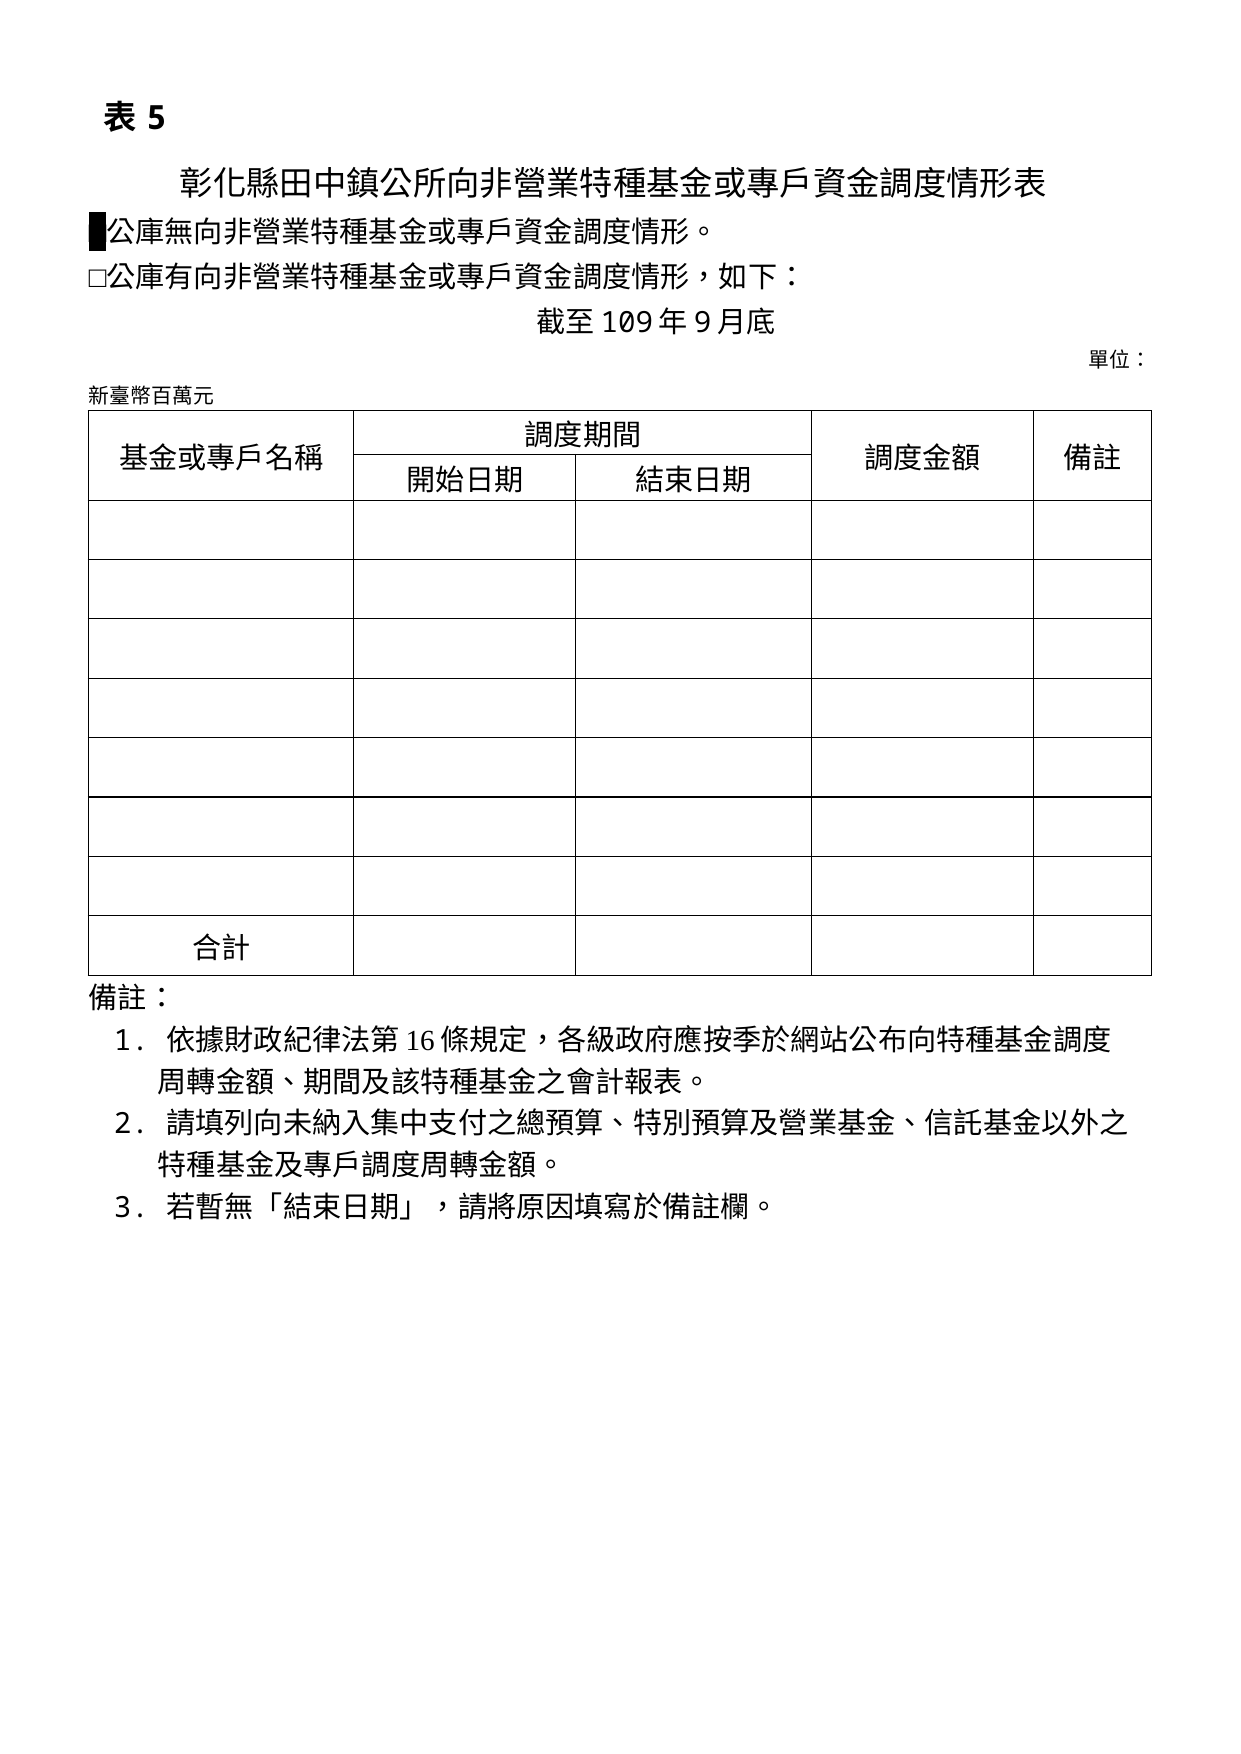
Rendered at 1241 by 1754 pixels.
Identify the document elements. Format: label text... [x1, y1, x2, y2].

table_cell [812, 560, 1033, 618]
table_cell [576, 679, 811, 737]
table_cell [354, 798, 575, 856]
table_cell [812, 798, 1033, 856]
table_cell [354, 916, 575, 974]
table_cell [812, 857, 1033, 915]
text 2. 請填列向未納入集中支付之總預算、特別預算及營業基金、信託基金以外之特種基金及專戶調度周轉金額。 [114, 1101, 1137, 1184]
table_cell [576, 857, 811, 915]
table_cell [1034, 857, 1151, 915]
text 1. 依據財政紀律法第16條規定，各級政府應按季於網站公布向特種基金調度周轉金額、期間及該特種基金之會計報表。 [114, 1017, 1137, 1101]
table_cell [576, 501, 811, 559]
table_cell [1034, 560, 1151, 618]
table_cell 合計 [89, 916, 353, 974]
table_cell [89, 679, 353, 737]
table_cell 結束日期 [576, 455, 811, 499]
table_cell [812, 619, 1033, 678]
table_cell [89, 501, 353, 559]
text 單位：新臺幣百萬元 [89, 339, 1137, 410]
table_cell [812, 738, 1033, 796]
table_cell [1034, 679, 1151, 737]
table_cell 開始日期 [354, 455, 575, 499]
table_cell [1034, 738, 1151, 796]
table_cell [89, 738, 353, 796]
table_header 調度期間 [354, 411, 811, 454]
table_header 備註 [1034, 411, 1151, 499]
table_header 基金或專戶名稱 [89, 411, 353, 499]
table_cell [354, 619, 575, 678]
table_cell [354, 560, 575, 618]
table_cell [1034, 798, 1151, 856]
table_cell [354, 501, 575, 559]
table_cell [1034, 916, 1151, 974]
text □公庫無向非營業特種基金或專戶資金調度情形。 [89, 214, 1137, 250]
table_cell [576, 619, 811, 678]
table_cell [89, 798, 353, 856]
table_cell [576, 798, 811, 856]
text 彰化縣田中鎮公所向非營業特種基金或專戶資金調度情形表 [89, 162, 1137, 204]
table_cell [89, 857, 353, 915]
table_cell [1034, 501, 1151, 559]
table_header 調度金額 [812, 411, 1033, 499]
table_cell [812, 679, 1033, 737]
table_cell [812, 916, 1033, 974]
text 備註： [88, 976, 1137, 1017]
text □公庫有向非營業特種基金或專戶資金調度情形，如下： [89, 259, 1137, 295]
table_cell [89, 560, 353, 618]
table_cell [576, 738, 811, 796]
text 3. 若暫無「結束日期」，請將原因填寫於備註欄。 [114, 1184, 1137, 1226]
table_cell [576, 560, 811, 618]
table_cell [89, 619, 353, 678]
table_cell [812, 501, 1033, 559]
text 截至109年9月底 [89, 304, 1137, 339]
table_cell [354, 857, 575, 915]
table_cell [576, 916, 811, 974]
table_cell [354, 679, 575, 737]
table_cell [354, 738, 575, 796]
table_cell [1034, 619, 1151, 678]
